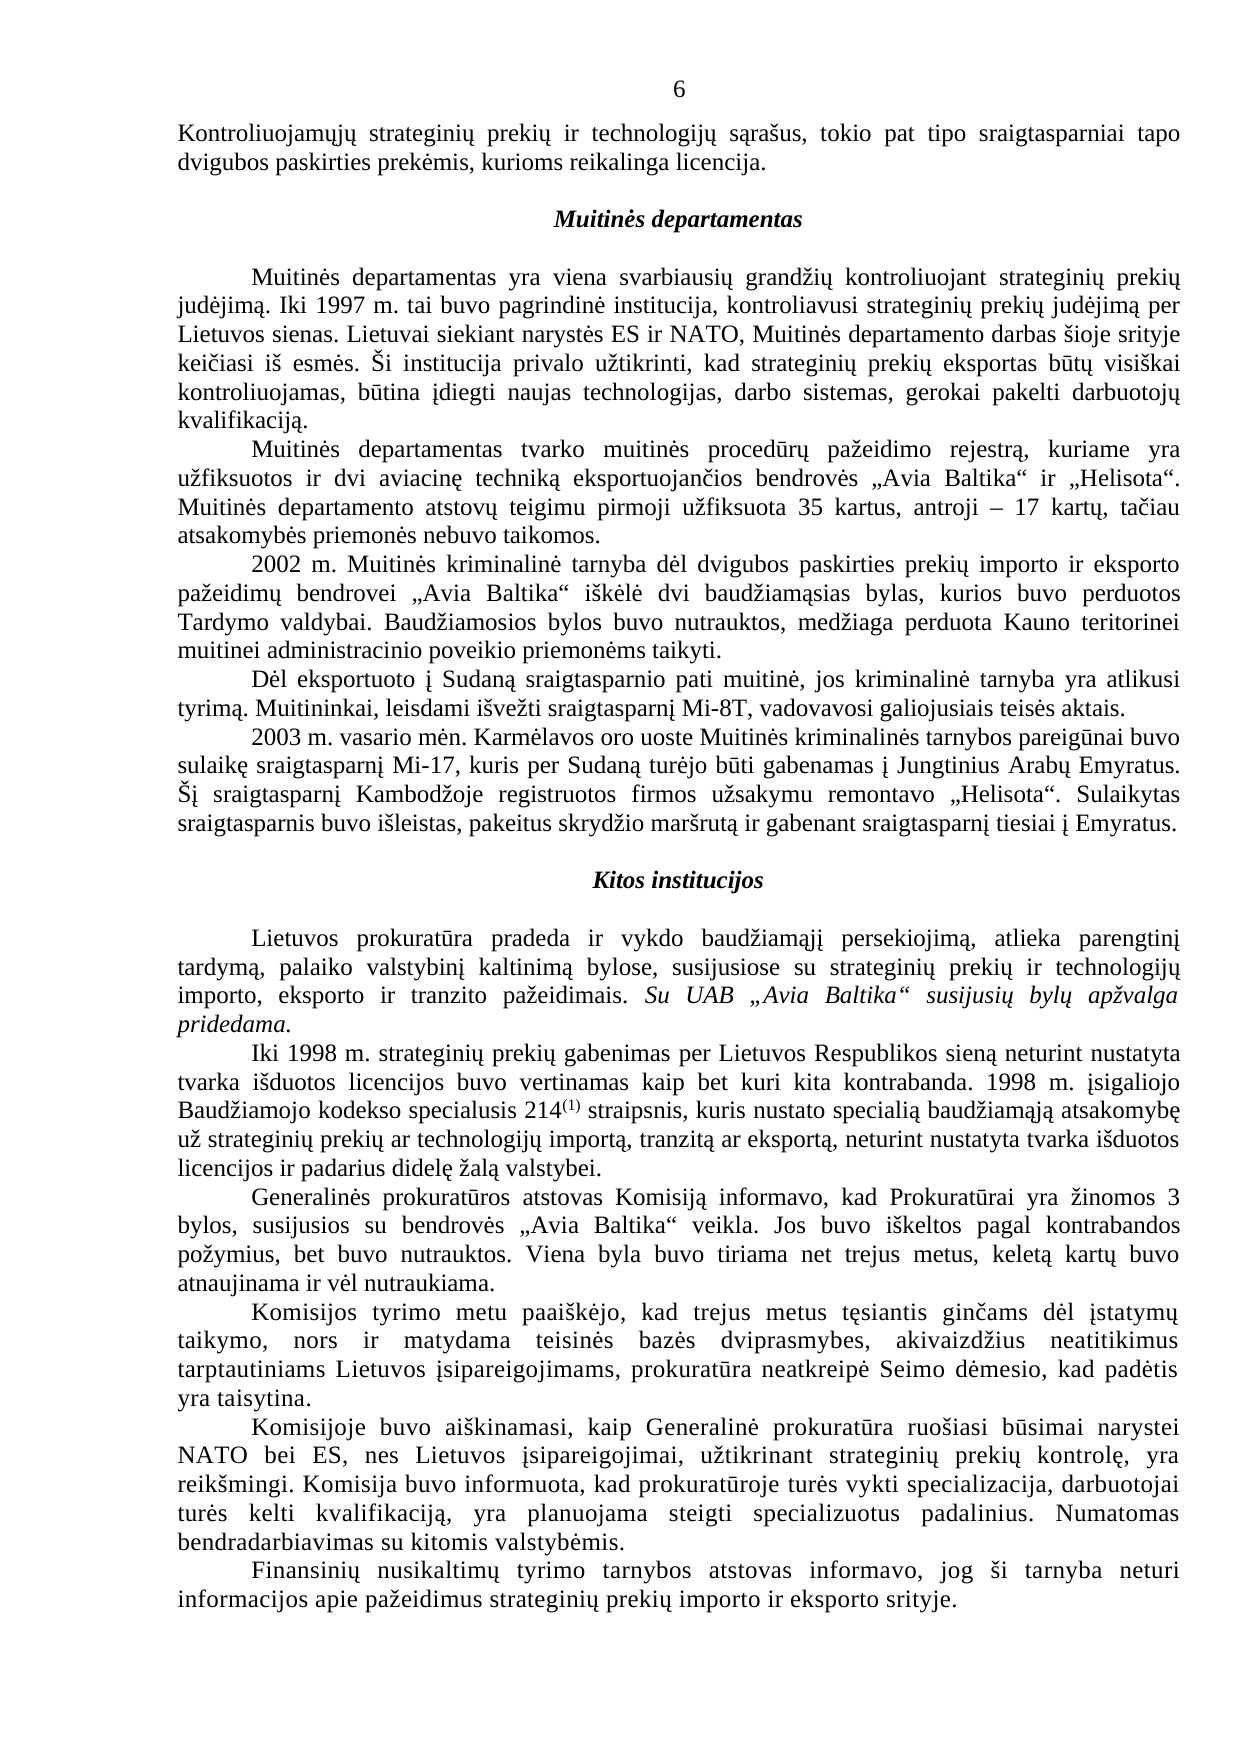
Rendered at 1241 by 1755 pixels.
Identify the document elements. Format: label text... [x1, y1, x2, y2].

text Komisijos tyrimo metu paaiškėjo, kad trejus metus tęsiantis ginčams dėl įstatymų taikymo, nors ir matydama teisinės bazės dviprasmybes, akivaizdžius neatitikimus tarptautiniams Lietuvos įsipareigojimams, prokuratūra neatkreipė Seimo dėmesio, kad padėtis yra taisytina. [177, 1297, 1180, 1412]
text Iki 1998 m. strateginių prekių gabenimas per Lietuvos Respublikos sieną neturint nustatyta tvarka išduotos licencijos buvo vertinamas kaip bet kuri kita kontrabanda. 1998 m. įsigaliojo Baudžiamojo kodekso specialusis 214(1) straipsnis, kuris nustato specialią baudžiamąją atsakomybę už strateginių prekių ar technologijų importą, tranzitą ar eksportą, neturint nustatyta tvarka išduotos licencijos ir padarius didelę žalą valstybei. [177, 1038, 1181, 1182]
text Muitinės departamentas yra viena svarbiausių grandžių kontroliuojant strateginių prekių judėjimą. Iki 1997 m. tai buvo pagrindinė institucija, kontroliavusi strateginių prekių judėjimą per Lietuvos sienas. Lietuvai siekiant narystės ES ir NATO, Muitinės departamento darbas šioje srityje keičiasi iš esmės. Ši institucija privalo užtikrinti, kad strateginių prekių eksportas būtų visiškai kontroliuojamas, būtina įdiegti naujas technologijas, darbo sistemas, gerokai pakelti darbuotojų kvalifikaciją. [177, 262, 1181, 434]
text 2002 m. Muitinės kriminalinė tarnyba dėl dvigubos paskirties prekių importo ir eksporto pažeidimų bendrovei „Avia Baltika“ iškėlė dvi baudžiamąsias bylas, kurios buvo perduotos Tardymo valdybai. Baudžiamosios bylos buvo nutrauktos, medžiaga perduota Kauno teritorinei muitinei administracinio poveikio priemonėms taikyti. [177, 549, 1181, 664]
text 2003 m. vasario mėn. Karmėlavos oro uoste Muitinės kriminalinės tarnybos pareigūnai buvo sulaikę sraigtasparnį Mi-17, kuris per Sudaną turėjo būti gabenamas į Jungtinius Arabų Emyratus. Šį sraigtasparnį Kambodžoje registruotos firmos užsakymu remontavo „Helisota“. Sulaikytas sraigtasparnis buvo išleistas, pakeitus skrydžio maršrutą ir gabenant sraigtasparnį tiesiai į Emyratus. [177, 722, 1181, 837]
text Generalinės prokuratūros atstovas Komisiją informavo, kad Prokuratūrai yra žinomos 3 bylos, susijusios su bendrovės „Avia Baltika“ veikla. Jos buvo iškeltos pagal kontrabandos požymius, bet buvo nutrauktos. Viena byla buvo tiriama net trejus metus, keletą kartų buvo atnaujinama ir vėl nutraukiama. [177, 1182, 1181, 1297]
text Muitinės departamentas [177, 204, 1181, 233]
text Kitos institucijos [177, 866, 1181, 894]
text Komisijoje buvo aiškinamasi, kaip Generalinė prokuratūra ruošiasi būsimai narystei NATO bei ES, nes Lietuvos įsipareigojimai, užtikrinant strateginių prekių kontrolę, yra reikšmingi. Komisija buvo informuota, kad prokuratūroje turės vykti specializacija, darbuotojai turės kelti kvalifikaciją, yra planuojama steigti specializuotus padalinius. Numatomas bendradarbiavimas su kitomis valstybėmis. [177, 1412, 1181, 1556]
text Finansinių nusikaltimų tyrimo tarnybos atstovas informavo, jog ši tarnyba neturi informacijos apie pažeidimus strateginių prekių importo ir eksporto srityje. [177, 1556, 1181, 1613]
text Lietuvos prokuratūra pradeda ir vykdo baudžiamąjį persekiojimą, atlieka parengtinį tardymą, palaiko valstybinį kaltinimą bylose, susijusiose su strateginių prekių ir technologijų importo, eksporto ir tranzito pažeidimais. Su UAB „Avia Baltika“ susijusių bylų apžvalga pridedama. [177, 923, 1181, 1038]
text Dėl eksportuoto į Sudaną sraigtasparnio pati muitinė, jos kriminalinė tarnyba yra atlikusi tyrimą. Muitininkai, leisdami išvežti sraigtasparnį Mi-8T, vadovavosi galiojusiais teisės aktais. [177, 664, 1181, 722]
text Kontroliuojamųjų strateginių prekių ir technologijų sąrašus, tokio pat tipo sraigtasparniai tapo dvigubos paskirties prekėmis, kurioms reikalinga licencija. [177, 118, 1181, 176]
text Muitinės departamentas tvarko muitinės procedūrų pažeidimo rejestrą, kuriame yra užfiksuotos ir dvi aviacinę techniką eksportuojančios bendrovės „Avia Baltika“ ir „Helisota“. Muitinės departamento atstovų teigimu pirmoji užfiksuota 35 kartus, antroji – 17 kartų, tačiau atsakomybės priemonės nebuvo taikomos. [177, 434, 1181, 549]
